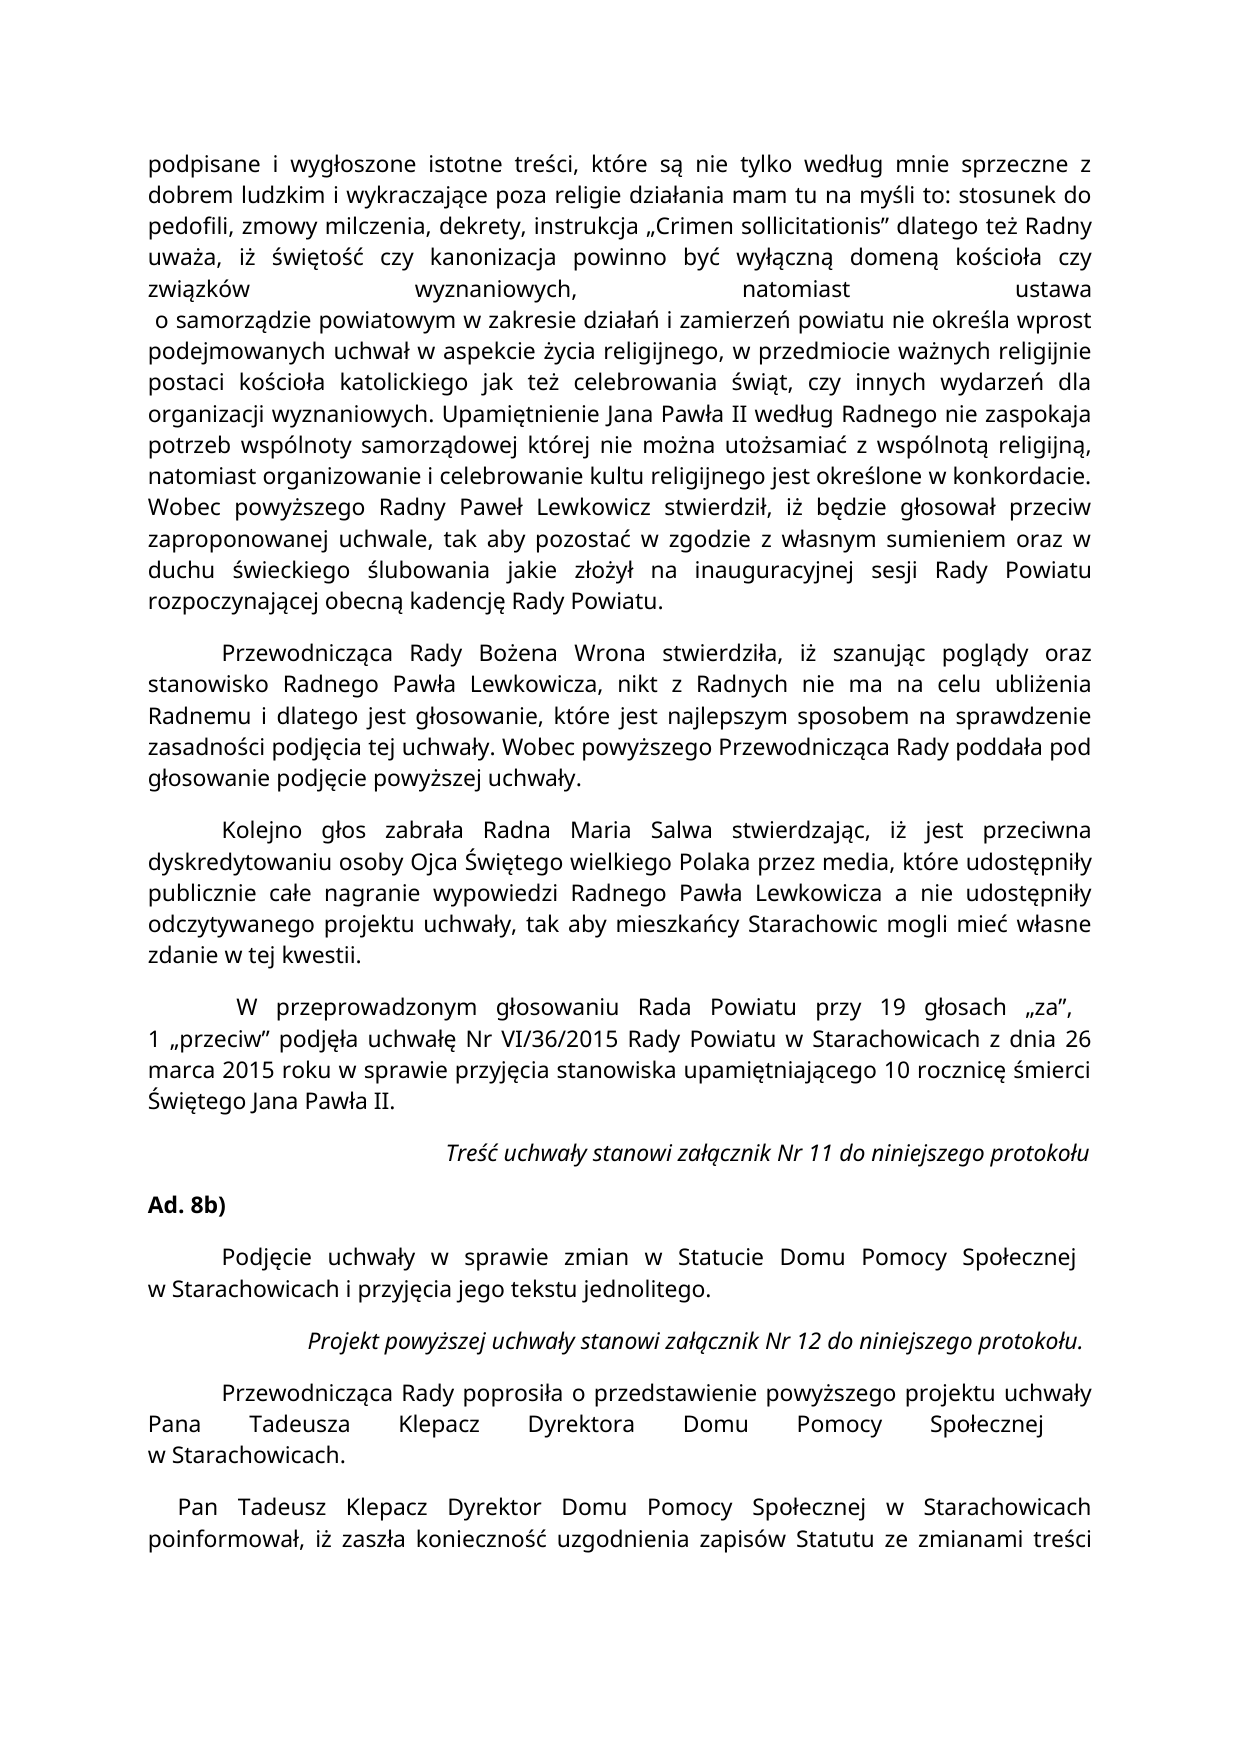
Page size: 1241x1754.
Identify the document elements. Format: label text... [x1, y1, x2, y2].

text Podjęcie uchwały w sprawie zmian w Statucie Domu Pomocy Społecznej w Starachowicach i przyjęcia jego tekstu jednolitego. [148, 1241, 1093, 1304]
text W przeprowadzonym głosowaniu Rada Powiatu przy 19 głosach „za”, 1 „przeciw” podjęła uchwałę Nr VI/36/2015 Rady Powiatu w Starachowicach z dnia 26 marca 2015 roku w sprawie przyjęcia stanowiska upamiętniającego 10 rocznicę śmierci Świętego Jana Pawła II. [148, 991, 1093, 1116]
text Ad. 8b) [148, 1189, 1093, 1221]
text Projekt powyższej uchwały stanowi załącznik Nr 12 do niniejszego protokołu. [148, 1325, 1093, 1356]
text podpisane i wygłoszone istotne treści, które są nie tylko według mnie sprzeczne z dobrem ludzkim i wykraczające poza religie działania mam tu na myśli to: stosunek do pedofili, zmowy milczenia, dekrety, instrukcja „Crimen sollicitationis” dlatego też Radny uważa, iż świętość czy kanonizacja powinno być wyłączną domeną kościoła czy związków wyznaniowych, natomiast ustawa o samorządzie powiatowym w zakresie działań i zamierzeń powiatu nie określa wprost podejmowanych uchwał w aspekcie życia religijnego, w przedmiocie ważnych religijnie postaci kościoła katolickiego jak też celebrowania świąt, czy innych wydarzeń dla organizacji wyznaniowych. Upamiętnienie Jana Pawła II według Radnego nie zaspokaja potrzeb wspólnoty samorządowej której nie można utożsamiać z wspólnotą religijną, natomiast organizowanie i celebrowanie kultu religijnego jest określone w konkordacie. Wobec powyższego Radny Paweł Lewkowicz stwierdził, iż będzie głosował przeciw zaproponowanej uchwale, tak aby pozostać w zgodzie z własnym sumieniem oraz w duchu świeckiego ślubowania jakie złożył na inauguracyjnej sesji Rady Powiatu rozpoczynającej obecną kadencję Rady Powiatu. [148, 148, 1093, 616]
text Treść uchwały stanowi załącznik Nr 11 do niniejszego protokołu [177, 1137, 1093, 1168]
text Przewodnicząca Rady poprosiła o przedstawienie powyższego projektu uchwały Pana Tadeusza Klepacz Dyrektora Domu Pomocy Społecznej w Starachowicach. [148, 1377, 1093, 1471]
text Przewodnicząca Rady Bożena Wrona stwierdziła, iż szanując poglądy oraz stanowisko Radnego Pawła Lewkowicza, nikt z Radnych nie ma na celu ubliżenia Radnemu i dlatego jest głosowanie, które jest najlepszym sposobem na sprawdzenie zasadności podjęcia tej uchwały. Wobec powyższego Przewodnicząca Rady poddała pod głosowanie podjęcie powyższej uchwały. [148, 637, 1093, 793]
text Kolejno głos zabrała Radna Maria Salwa stwierdzając, iż jest przeciwna dyskredytowaniu osoby Ojca Świętego wielkiego Polaka przez media, które udostępniły publicznie całe nagranie wypowiedzi Radnego Pawła Lewkowicza a nie udostępniły odczytywanego projektu uchwały, tak aby mieszkańcy Starachowic mogli mieć własne zdanie w tej kwestii. [148, 814, 1093, 971]
text Pan Tadeusz Klepacz Dyrektor Domu Pomocy Społecznej w Starachowicach poinformował, iż zaszła konieczność uzgodnienia zapisów Statutu ze zmianami treści [148, 1491, 1093, 1554]
